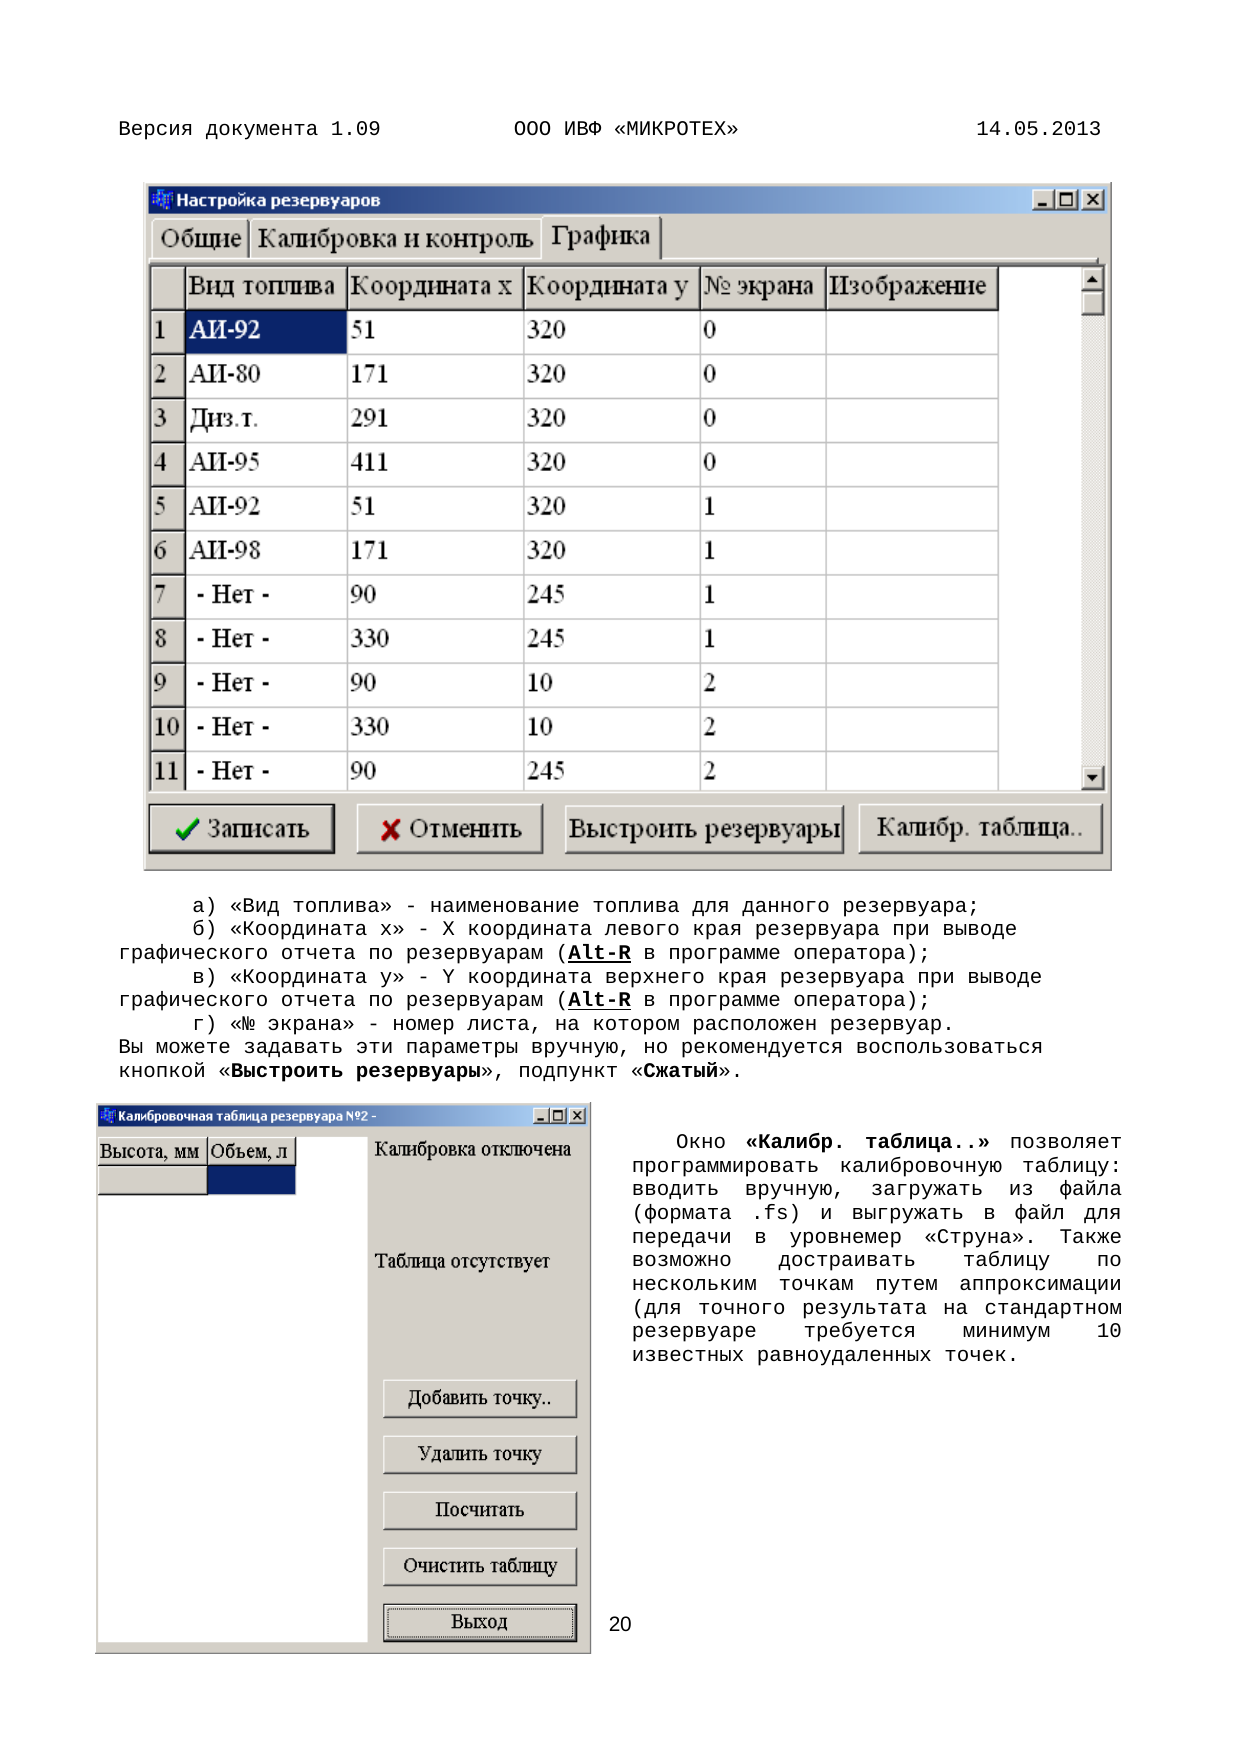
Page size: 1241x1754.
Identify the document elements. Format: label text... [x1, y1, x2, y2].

picture [95, 1102, 592, 1654]
picture [143, 182, 1112, 871]
text в) «Координата y» - Y координата верхнего края резервуара при выводе графического отчета по резервуарам (Alt-R в программе оператора); [118, 966, 1122, 1013]
text а) «Вид топлива» - наименование топлива для данного резервуара; [118, 895, 1122, 918]
text Вы можете задавать эти параметры вручную, но рекомендуется воспользоваться кнопкой «Выстроить резервуары», подпункт «Сжатый». [118, 1037, 1122, 1084]
text г) «№ экрана» - номер листа, на котором расположен резервуар. [118, 1013, 1122, 1037]
text б) «Координата х» - Х координата левого края резервуара при выводе графического отчета по резервуарам (Alt-R в программе оператора); [118, 918, 1122, 966]
text Окно «Калибр. таблица..» позволяет программировать калибровочную таблицу: вводить вручную, загружать из файла (формата .fs) и выгружать в файл для передачи в уровнемер «Струна». Также возможно достраивать таблицу по нескольким точкам путем аппроксимации (для точного результата на стандартном резервуаре требуется минимум 10 известных равноудаленных точек. [592, 1131, 1122, 1368]
